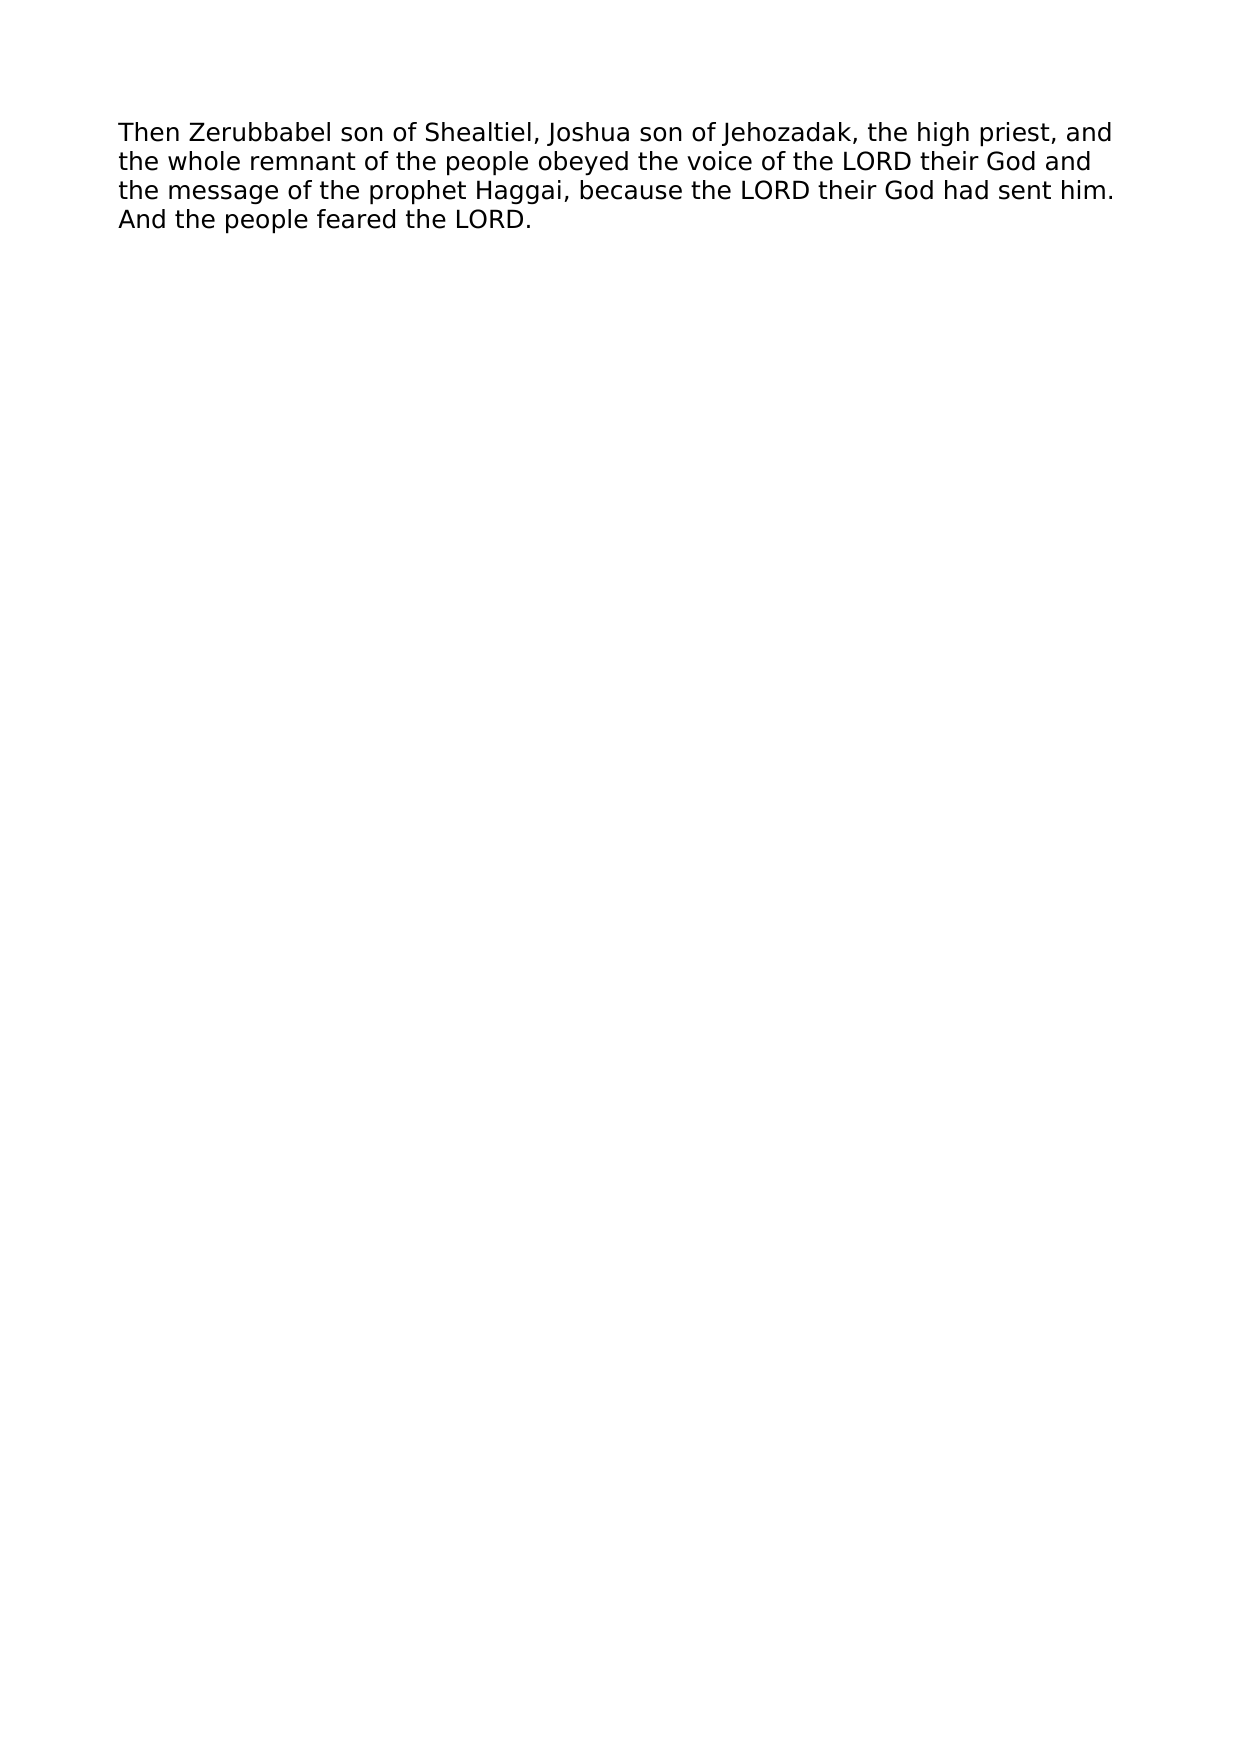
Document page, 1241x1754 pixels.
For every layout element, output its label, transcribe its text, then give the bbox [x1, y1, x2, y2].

text Then Zerubbabel son of Shealtiel, Joshua son of Jehozadak, the high priest, and the whole remnant of the people obeyed the voice of the LORD their God and the message of the prophet Haggai, because the LORD their God had sent him. And the people feared the LORD. [118, 118, 1122, 235]
